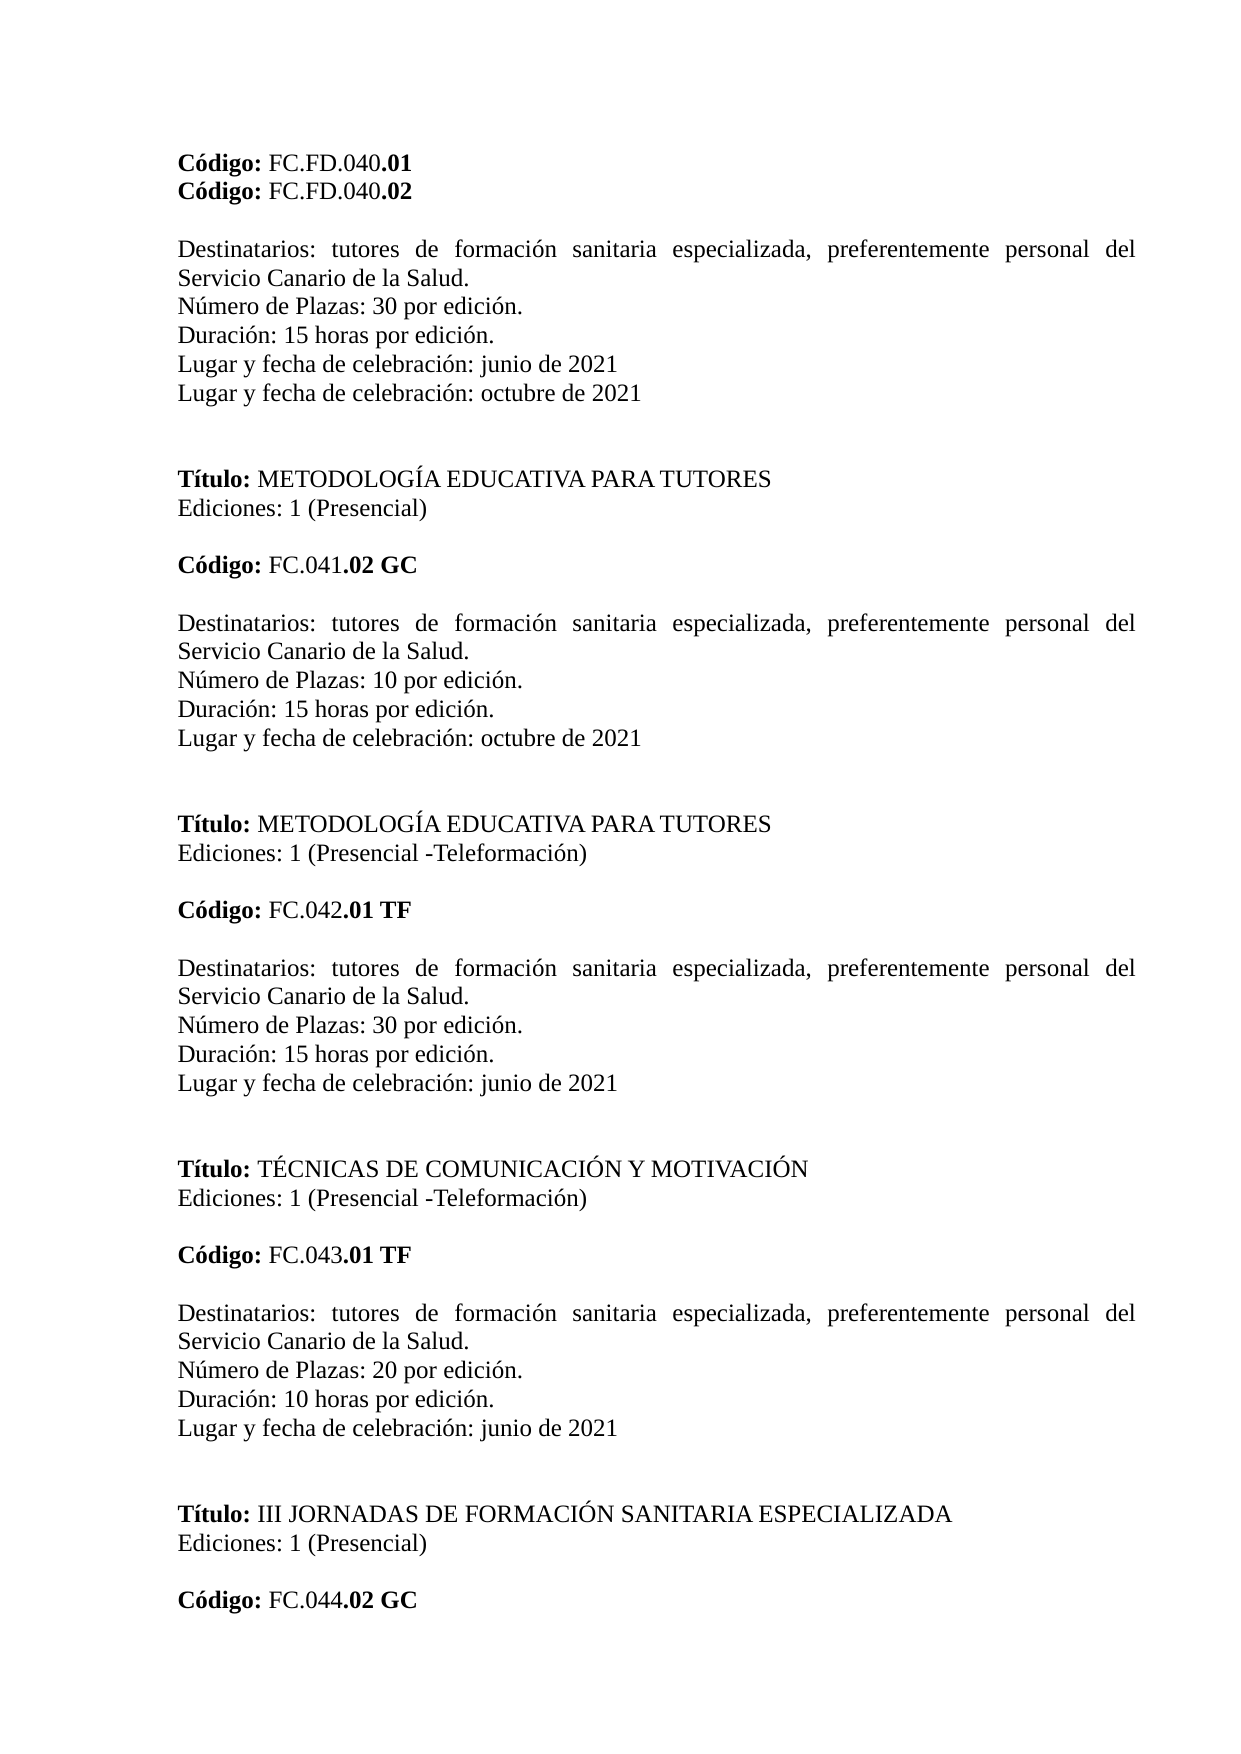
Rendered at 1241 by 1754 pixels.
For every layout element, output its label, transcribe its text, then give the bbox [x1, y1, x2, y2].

text Número de Plazas: 20 por edición. [177, 1355, 1137, 1384]
text Duración: 15 horas por edición. [177, 320, 1137, 349]
text Título: METODOLOGÍA EDUCATIVA PARA TUTORES [177, 464, 1137, 493]
text Duración: 15 horas por edición. [177, 1039, 1137, 1068]
text Código: FC.044.02 GC [177, 1585, 1137, 1614]
text Número de Plazas: 30 por edición. [177, 291, 1137, 320]
text Número de Plazas: 10 por edición. [177, 665, 1137, 694]
text Ediciones: 1 (Presencial) [177, 493, 1137, 521]
text Título: TÉCNICAS DE COMUNICACIÓN Y MOTIVACIÓN [177, 1154, 1137, 1183]
text Destinatarios: tutores de formación sanitaria especializada, preferentemente personal del Servicio Canario de la Salud. [177, 234, 1137, 291]
text Ediciones: 1 (Presencial -Teleformación) [177, 838, 1137, 866]
text Destinatarios: tutores de formación sanitaria especializada, preferentemente personal del Servicio Canario de la Salud. [177, 1298, 1137, 1355]
text Código: FC.043.01 TF [177, 1240, 1137, 1269]
text Lugar y fecha de celebración: junio de 2021 [177, 1413, 1137, 1441]
text Lugar y fecha de celebración: junio de 2021 [177, 349, 1137, 378]
text Código: FC.FD.040.01 [177, 148, 1137, 176]
text Título: METODOLOGÍA EDUCATIVA PARA TUTORES [177, 809, 1137, 838]
text Título: III JORNADAS DE FORMACIÓN SANITARIA ESPECIALIZADA [177, 1499, 1137, 1528]
text Lugar y fecha de celebración: junio de 2021 [177, 1068, 1137, 1096]
text Destinatarios: tutores de formación sanitaria especializada, preferentemente personal del Servicio Canario de la Salud. [177, 608, 1137, 665]
text Lugar y fecha de celebración: octubre de 2021 [177, 378, 1137, 406]
text Número de Plazas: 30 por edición. [177, 1010, 1137, 1039]
text Duración: 10 horas por edición. [177, 1384, 1137, 1413]
text Código: FC.FD.040.02 [177, 176, 1137, 205]
text Duración: 15 horas por edición. [177, 694, 1137, 723]
text Lugar y fecha de celebración: octubre de 2021 [177, 723, 1137, 751]
text Destinatarios: tutores de formación sanitaria especializada, preferentemente personal del Servicio Canario de la Salud. [177, 953, 1137, 1010]
text Ediciones: 1 (Presencial) [177, 1528, 1137, 1556]
text Código: FC.041.02 GC [177, 550, 1137, 579]
text Código: FC.042.01 TF [177, 895, 1137, 924]
text Ediciones: 1 (Presencial -Teleformación) [177, 1183, 1137, 1211]
